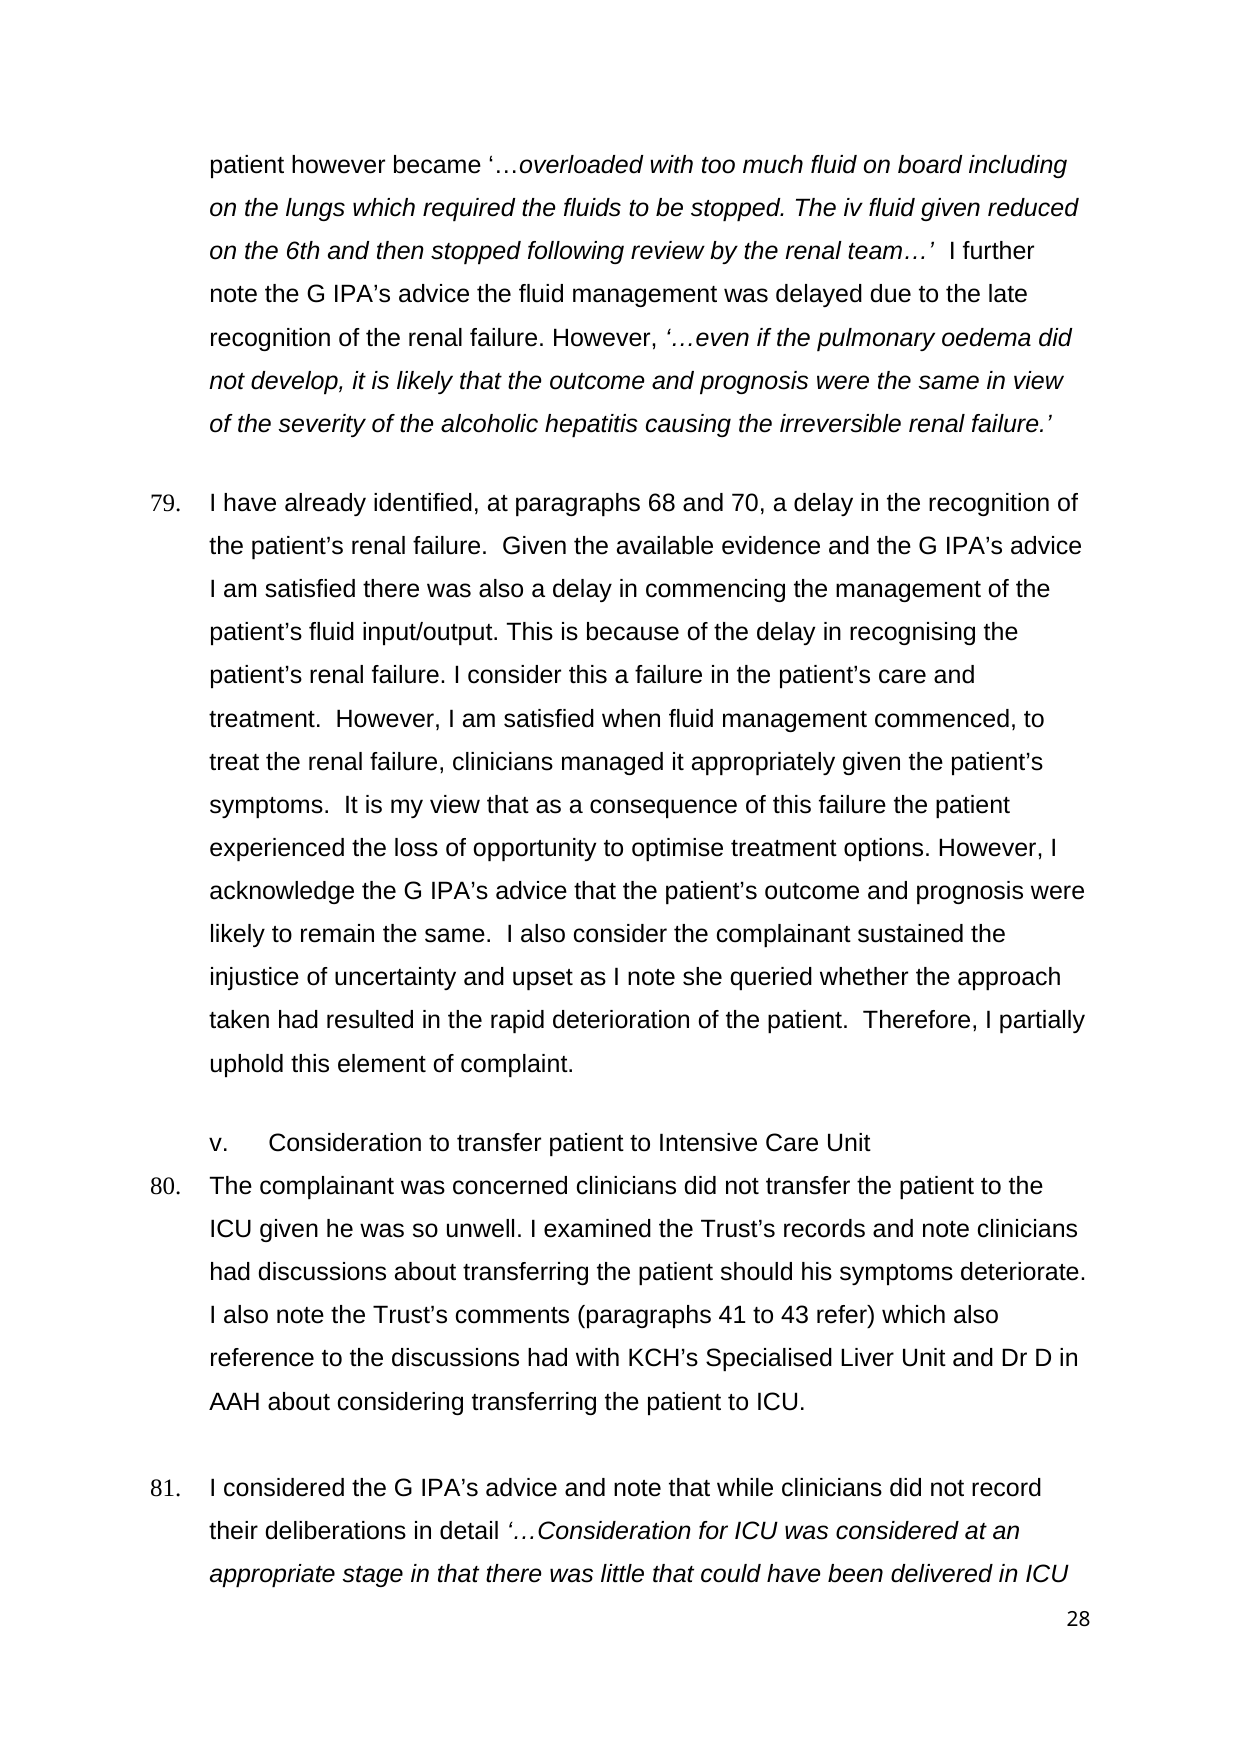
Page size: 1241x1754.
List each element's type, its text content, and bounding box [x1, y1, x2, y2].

list patient however became ‘…overloaded with too much fluid on board including on the lungs which required the fluids to be stopped. The iv fluid given reduced on the 6th and then stopped following review by the renal team…’ I further note the G IPA’s advice the fluid management was delayed due to the late recognition of the renal failure. However, ‘…even if the pulmonary oedema did not develop, it is likely that the outcome and prognosis were the same in view of the severity of the alcoholic hepatitis causing the irreversible renal failure.’ [150, 150, 1090, 437]
list I have already identified, at paragraphs 68 and 70, a delay in the recognition of the patient’s renal failure. Given the available evidence and the G IPA’s advice I am satisfied there was also a delay in commencing the management of the patient’s fluid input/output. This is because of the delay in recognising the patient’s renal failure. I consider this a failure in the patient’s care and treatment. However, I am satisfied when fluid management commenced, to treat the renal failure, clinicians managed it appropriately given the patient’s symptoms. It is my view that as a consequence of this failure the patient experienced the loss of opportunity to optimise treatment options. However, I acknowledge the G IPA’s advice that the patient’s outcome and prognosis were likely to remain the same. I also consider the complainant sustained the injustice of uncertainty and upset as I note she queried whether the approach taken had resulted in the rapid deterioration of the patient. Therefore, I partially uphold this element of complaint. [150, 488, 1090, 1077]
list The complainant was concerned clinicians did not transfer the patient to the ICU given he was so unwell. I examined the Trust’s records and note clinicians had discussions about transferring the patient should his symptoms deteriorate. I also note the Trust’s comments (paragraphs 41 to 43 refer) which also reference to the discussions had with KCH’s Specialised Liver Unit and Dr D in AAH about considering transferring the patient to ICU. [150, 1171, 1090, 1415]
text v. Consideration to transfer patient to Intensive Care Unit [209, 1128, 1090, 1156]
list I considered the G IPA’s advice and note that while clinicians did not record their deliberations in detail ‘…Consideration for ICU was considered at an appropriate stage in that there was little that could have been delivered in ICU [150, 1473, 1090, 1588]
